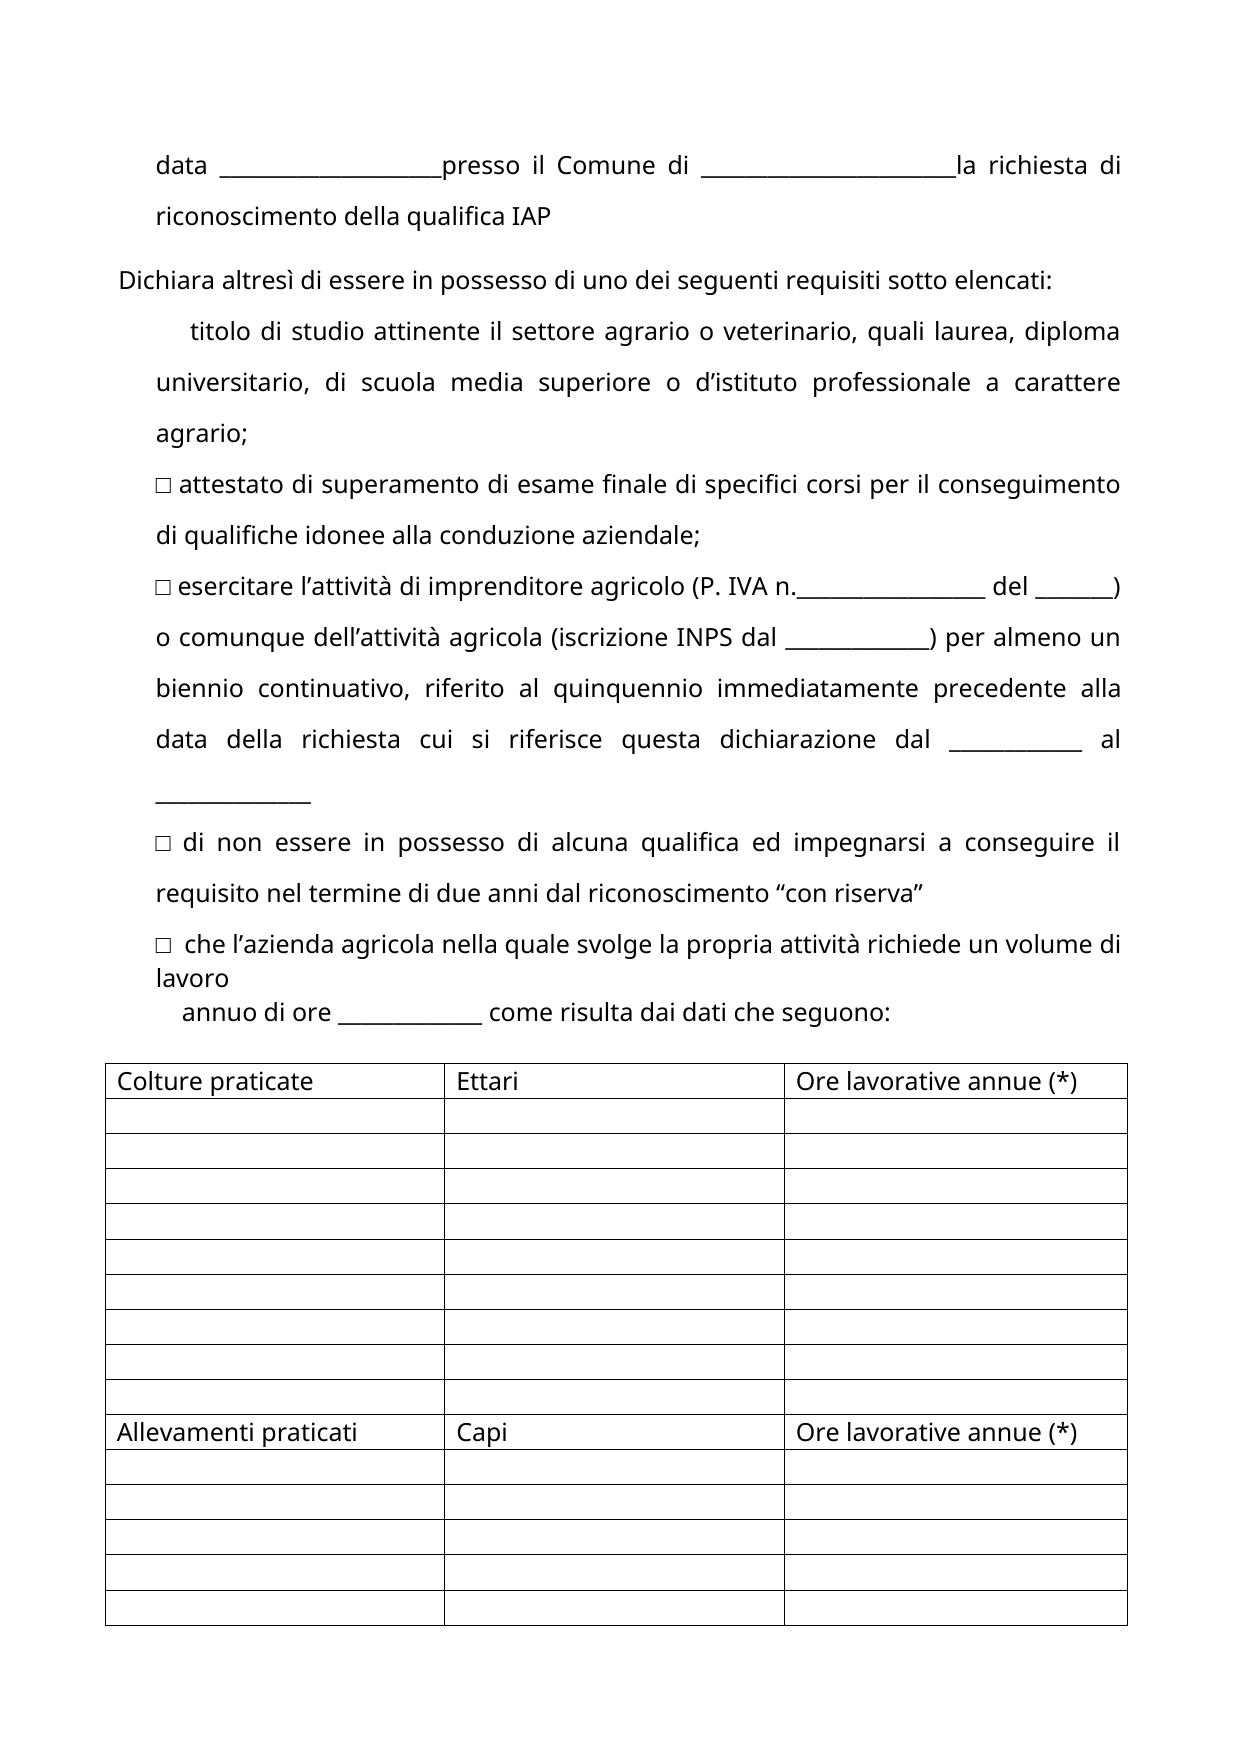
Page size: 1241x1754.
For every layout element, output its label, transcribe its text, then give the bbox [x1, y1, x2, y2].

table_header Ettari [445, 1064, 784, 1098]
table_cell [106, 1310, 444, 1344]
table_cell [106, 1275, 444, 1309]
table_cell [445, 1591, 784, 1624]
table_cell [785, 1555, 1127, 1589]
text data ____________________presso il Comune di _______________________la richiesta di riconoscimento della qualifica IAP [155, 148, 1122, 233]
table_cell [445, 1520, 784, 1554]
table_cell [785, 1380, 1127, 1414]
table_cell [785, 1450, 1127, 1484]
table_cell [106, 1450, 444, 1484]
table_cell [785, 1310, 1127, 1344]
table_cell [445, 1169, 784, 1203]
table_cell [785, 1275, 1127, 1309]
table_cell [785, 1204, 1127, 1238]
table_cell Capi [445, 1415, 784, 1449]
table_cell [106, 1134, 444, 1168]
table_cell [785, 1345, 1127, 1379]
table_cell [785, 1240, 1127, 1273]
table_cell [106, 1555, 444, 1589]
table_cell [785, 1591, 1127, 1624]
table_cell [445, 1555, 784, 1589]
table_cell [445, 1450, 784, 1484]
text □ che l’azienda agricola nella quale svolge la propria attività richiede un volume di lavoro [156, 926, 1122, 995]
table_header Colture praticate [106, 1064, 444, 1098]
table_cell [106, 1485, 444, 1519]
table_cell Allevamenti praticati [106, 1415, 444, 1449]
table_cell [445, 1099, 784, 1133]
table_cell [106, 1169, 444, 1203]
text □ esercitare l’attività di imprenditore agricolo (P. IVA n._________________ del _______) o comunque dell’attività agricola (iscrizione INPS dal _____________) per almeno un biennio continuativo, riferito al quinquennio immediatamente precedente alla data della richiesta cui si riferisce questa dichiarazione dal ____________ al ______________ [155, 569, 1122, 807]
table_cell [445, 1204, 784, 1238]
table_cell [785, 1134, 1127, 1168]
text □ attestato di superamento di esame finale di specifici corsi per il conseguimento di qualifiche idonee alla conduzione aziendale; [156, 466, 1122, 552]
text Dichiara altresì di essere in possesso di uno dei seguenti requisiti sotto elencati: [118, 262, 1122, 296]
table_cell [445, 1380, 784, 1414]
table_header Ore lavorative annue (*) [785, 1064, 1127, 1098]
text annuo di ore _____________ come risulta dai dati che seguono: [156, 995, 1122, 1029]
table_cell [445, 1345, 784, 1379]
table_cell [785, 1169, 1127, 1203]
table_cell [445, 1275, 784, 1309]
table_cell Ore lavorative annue (*) [785, 1415, 1127, 1449]
table_cell [106, 1345, 444, 1379]
table_cell [106, 1520, 444, 1554]
table_cell [106, 1380, 444, 1414]
table_cell [106, 1591, 444, 1624]
table_cell [445, 1240, 784, 1273]
text titolo di studio attinente il settore agrario o veterinario, quali laurea, diploma universitario, di scuola media superiore o d’istituto professionale a carattere agrario; [156, 313, 1122, 449]
table_cell [785, 1485, 1127, 1519]
table_cell [445, 1310, 784, 1344]
table_cell [785, 1520, 1127, 1554]
text □ di non essere in possesso di alcuna qualifica ed impegnarsi a conseguire il requisito nel termine di due anni dal riconoscimento “con riserva” [155, 824, 1122, 909]
table_cell [106, 1240, 444, 1273]
table_cell [445, 1485, 784, 1519]
table_cell [445, 1134, 784, 1168]
table_cell [106, 1099, 444, 1133]
table_cell [785, 1099, 1127, 1133]
table_cell [106, 1204, 444, 1238]
